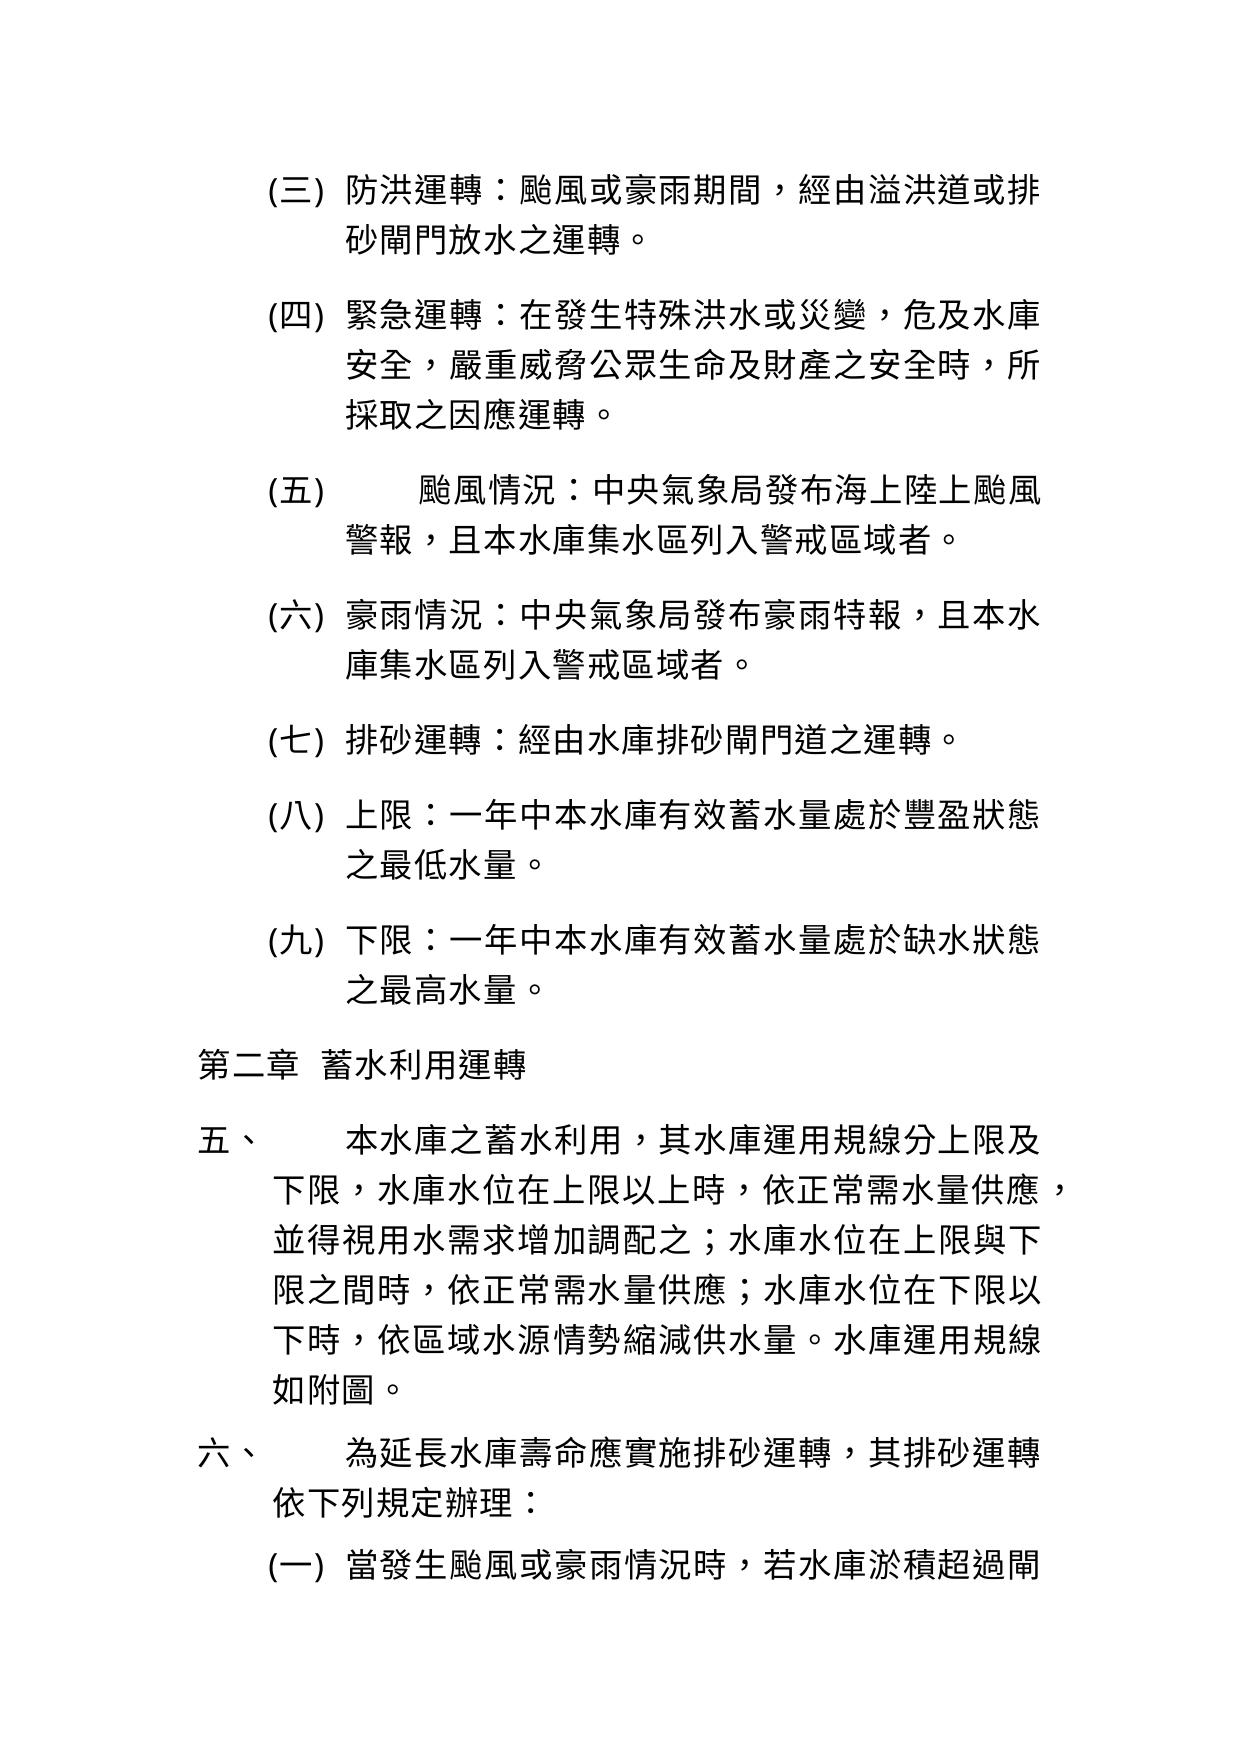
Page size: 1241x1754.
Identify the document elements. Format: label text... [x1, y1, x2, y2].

list 下限：一年中本水庫有效蓄水量處於缺水狀態之最高水量。 [268, 913, 1043, 1013]
list 防洪運轉：颱風或豪雨期間，經由溢洪道或排砂閘門放水之運轉。 [268, 163, 1043, 263]
list 颱風情況：中央氣象局發布海上陸上颱風警報，且本水庫集水區列入警戒區域者。 [268, 463, 1043, 563]
list 排砂運轉：經由水庫排砂閘門道之運轉。 [268, 713, 1043, 763]
subtitle 第二章 蓄水利用運轉 [197, 1038, 1043, 1088]
list 上限：一年中本水庫有效蓄水量處於豐盈狀態之最低水量。 [268, 788, 1043, 888]
list 為延長水庫壽命應實施排砂運轉，其排砂運轉依下列規定辦理： [197, 1425, 1043, 1525]
list 緊急運轉：在發生特殊洪水或災變，危及水庫安全，嚴重威脅公眾生命及財產之安全時，所採取之因應運轉。 [268, 288, 1043, 438]
list 豪雨情況：中央氣象局發布豪雨特報，且本水庫集水區列入警戒區域者。 [268, 588, 1043, 688]
list 當發生颱風或豪雨情況時，若水庫淤積超過閘 [268, 1538, 1043, 1588]
list 本水庫之蓄水利用，其水庫運用規線分上限及下限，水庫水位在上限以上時，依正常需水量供應，並得視用水需求增加調配之；水庫水位在上限與下限之間時，依正常需水量供應；水庫水位在下限以下時，依區域水源情勢縮減供水量。水庫運用規線如附圖。 [197, 1113, 1043, 1413]
